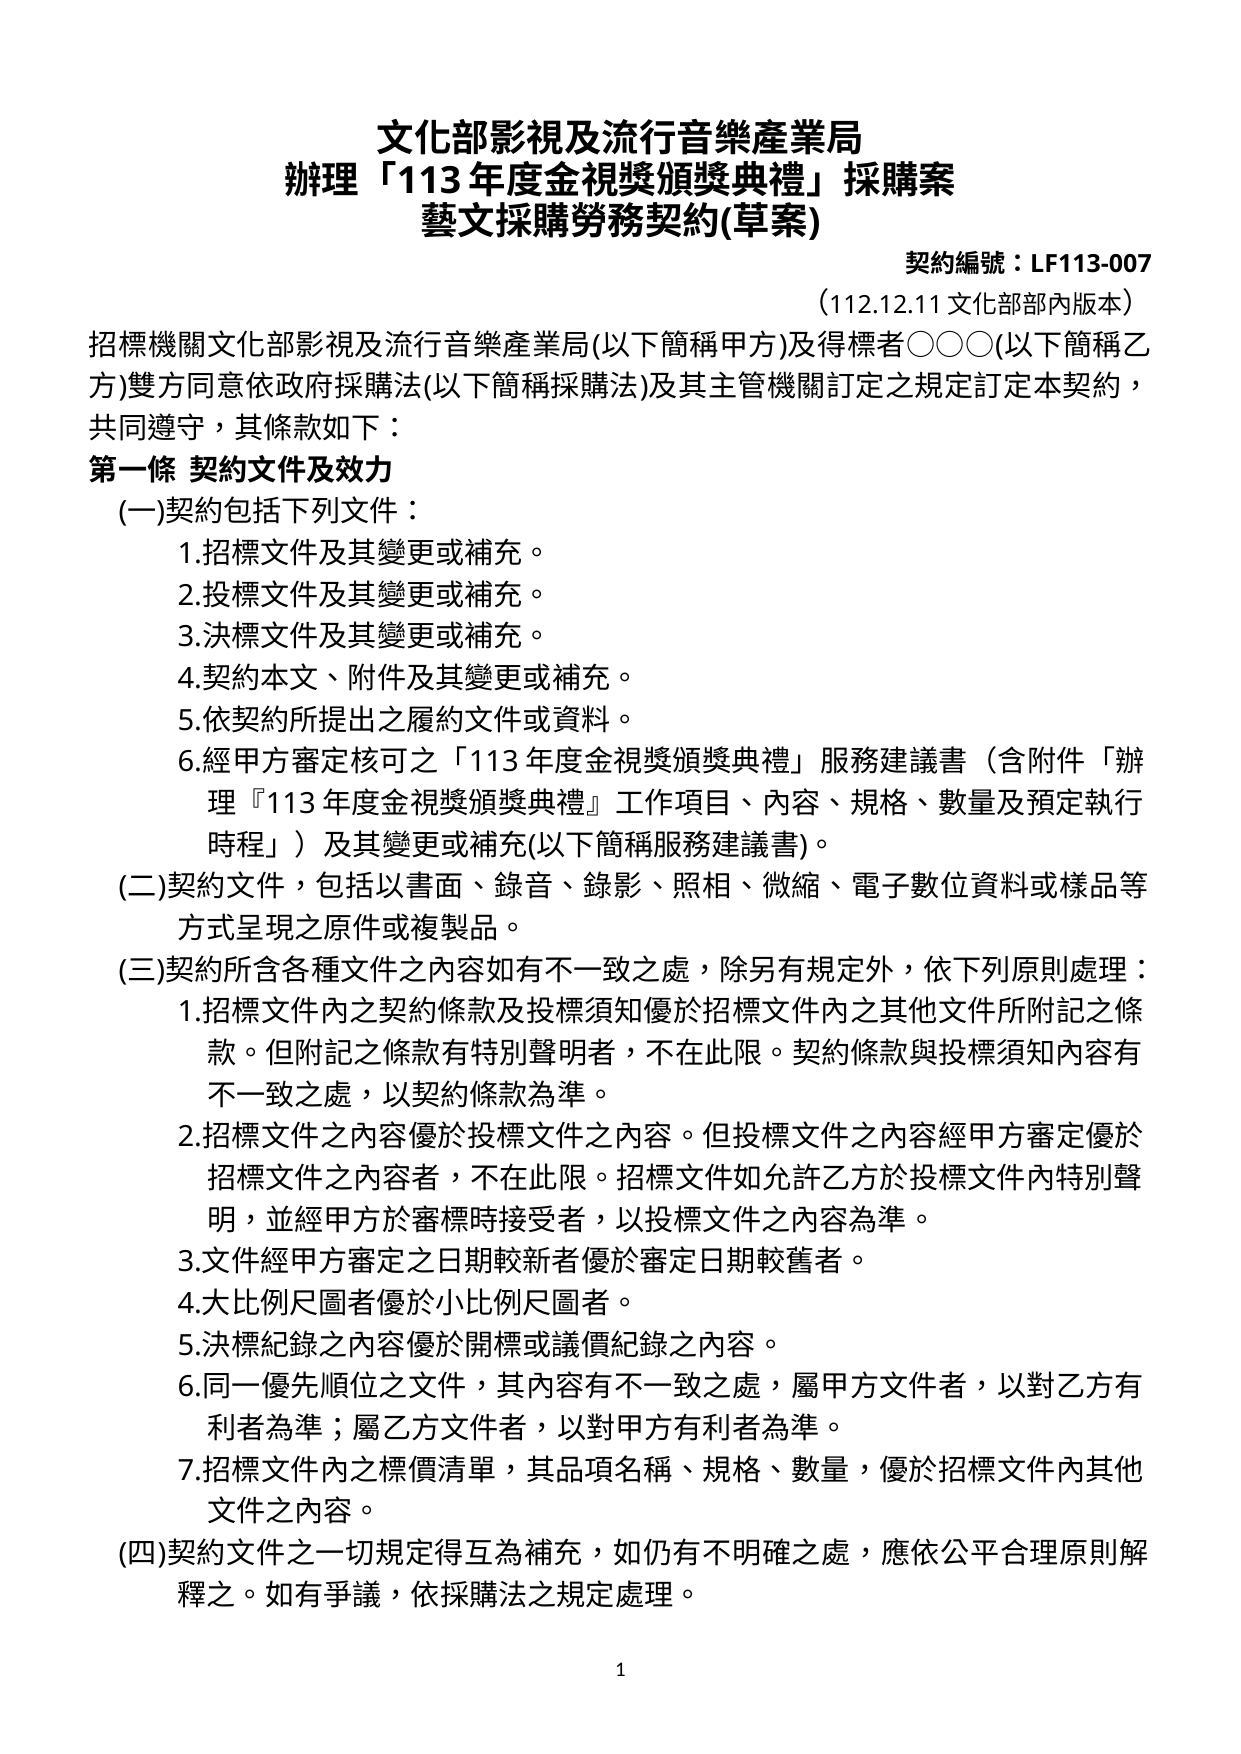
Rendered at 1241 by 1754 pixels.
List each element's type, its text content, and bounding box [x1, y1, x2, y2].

text 7.招標文件內之標價清單，其品項名稱、規格、數量，優於招標文件內其他文件之內容。 [177, 1447, 1146, 1530]
text (四)契約文件之一切規定得互為補充，如仍有不明確之處，應依公平合理原則解釋之。如有爭議，依採購法之規定處理。 [118, 1530, 1152, 1613]
text 藝文採購勞務契約(草案) [89, 201, 1152, 243]
text 第一條 契約文件及效力 [89, 447, 1152, 488]
text 4.契約本文、附件及其變更或補充。 [177, 655, 1146, 697]
text 1.招標文件內之契約條款及投標須知優於招標文件內之其他文件所附記之條款。但附記之條款有特別聲明者，不在此限。契約條款與投標須知內容有不一致之處，以契約條款為準。 [177, 988, 1146, 1113]
text 5.依契約所提出之履約文件或資料。 [177, 697, 1146, 738]
text 1.招標文件及其變更或補充。 [177, 530, 1146, 572]
text (三)契約所含各種文件之內容如有不一致之處，除另有規定外，依下列原則處理： [118, 947, 1152, 988]
text 5.決標紀錄之內容優於開標或議價紀錄之內容。 [177, 1322, 1146, 1363]
text 契約編號：LF113-007 [89, 243, 1152, 279]
text 招標機關文化部影視及流行音樂產業局(以下簡稱甲方)及得標者○○○(以下簡稱乙方)雙方同意依政府採購法(以下簡稱採購法)及其主管機關訂定之規定訂定本契約，共同遵守，其條款如下： [89, 322, 1152, 447]
text (一)契約包括下列文件： [118, 488, 1152, 530]
text 文化部影視及流行音樂產業局 [89, 118, 1152, 160]
text 2.投標文件及其變更或補充。 [177, 572, 1146, 613]
text 辦理「113年度金視獎頒獎典禮」採購案 [89, 160, 1152, 201]
text 3.文件經甲方審定之日期較新者優於審定日期較舊者。 [177, 1238, 1146, 1280]
text 3.決標文件及其變更或補充。 [177, 613, 1146, 655]
text 2.招標文件之內容優於投標文件之內容。但投標文件之內容經甲方審定優於招標文件之內容者，不在此限。招標文件如允許乙方於投標文件內特別聲明，並經甲方於審標時接受者，以投標文件之內容為準。 [177, 1113, 1146, 1238]
text 6.經甲方審定核可之「113年度金視獎頒獎典禮」服務建議書（含附件「辦理『113年度金視獎頒獎典禮』工作項目、內容、規格、數量及預定執行時程」）及其變更或補充(以下簡稱服務建議書)。 [177, 738, 1146, 863]
text (二)契約文件，包括以書面、錄音、錄影、照相、微縮、電子數位資料或樣品等方式呈現之原件或複製品。 [118, 863, 1152, 947]
text （112.12.11文化部部內版本） [89, 279, 1152, 322]
text 4.大比例尺圖者優於小比例尺圖者。 [177, 1280, 1146, 1322]
text 6.同一優先順位之文件，其內容有不一致之處，屬甲方文件者，以對乙方有利者為準；屬乙方文件者，以對甲方有利者為準。 [177, 1363, 1146, 1447]
